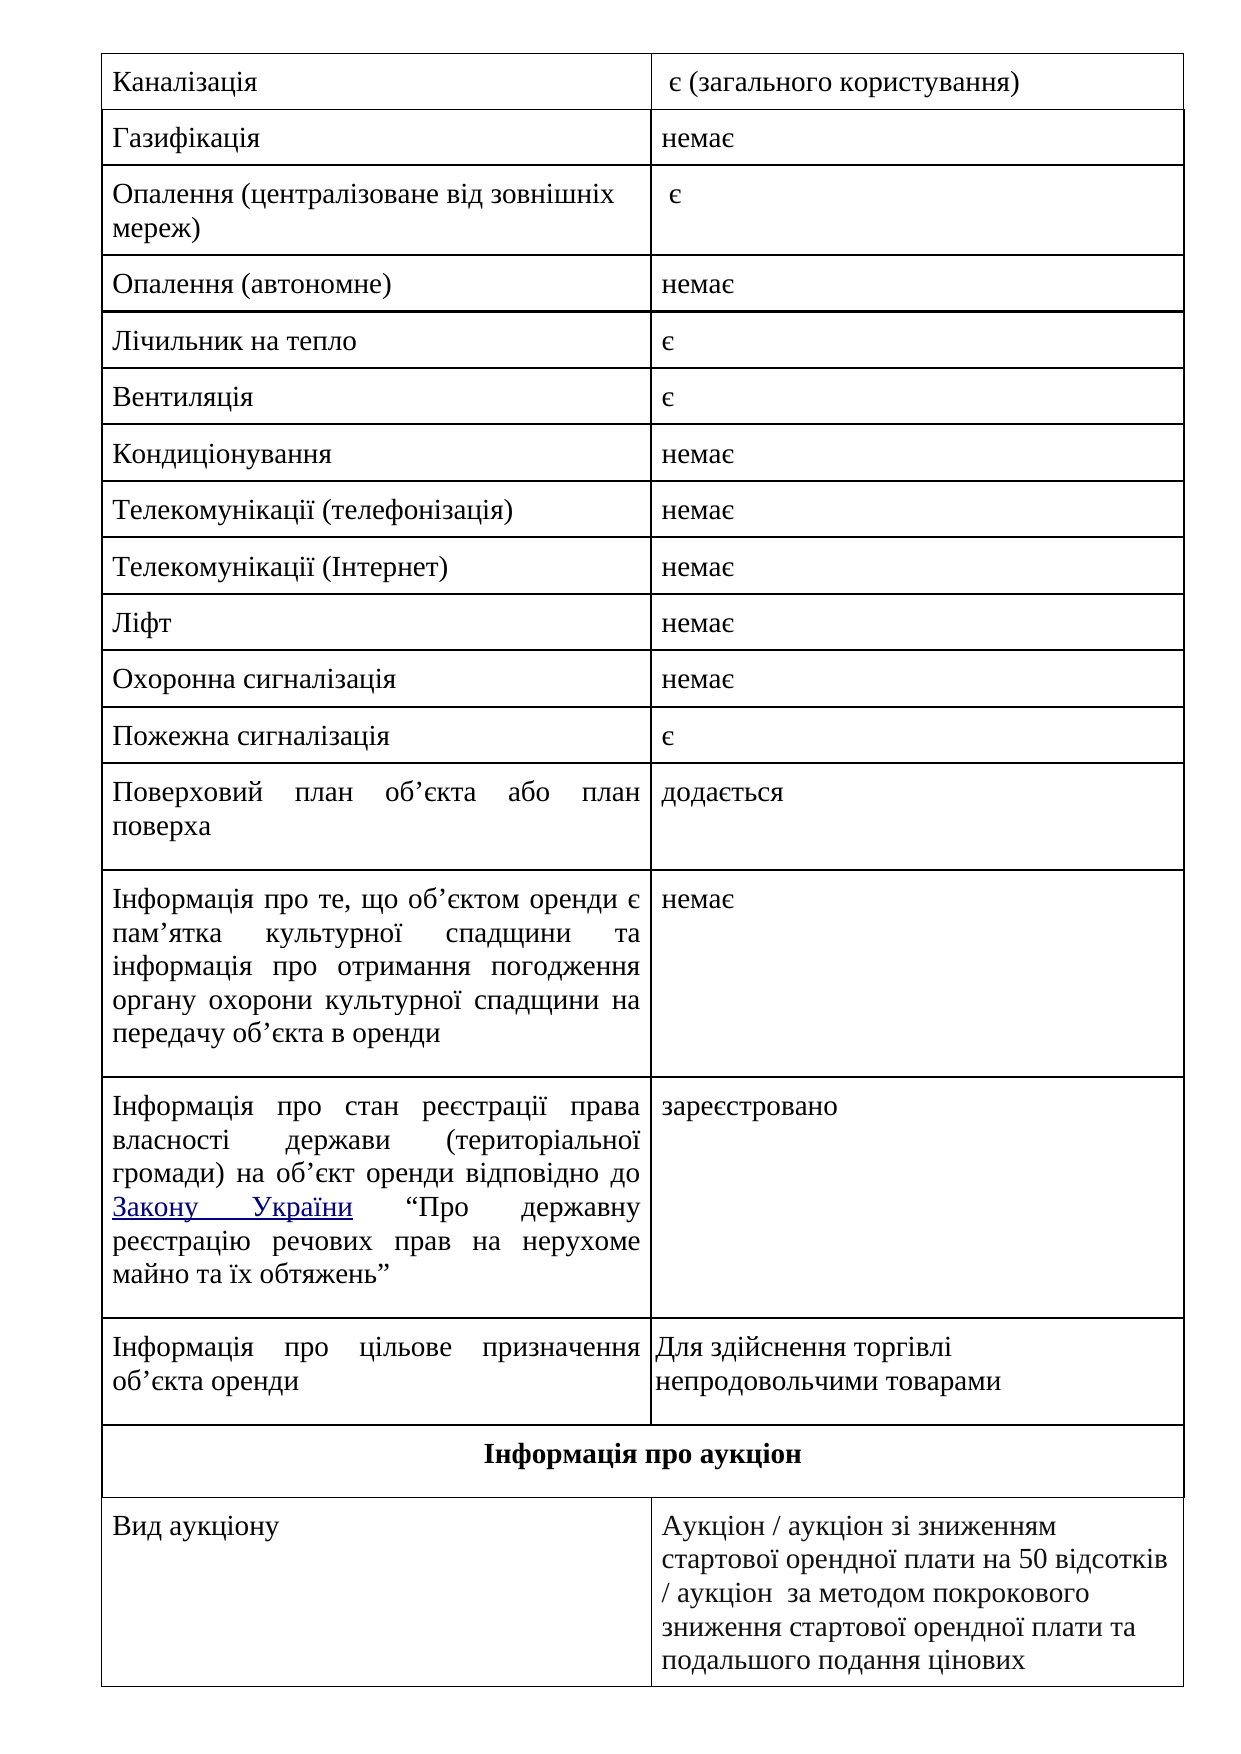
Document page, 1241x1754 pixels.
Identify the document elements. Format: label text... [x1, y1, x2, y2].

table_cell Опалення (централізоване від зовнішніх мереж) [103, 166, 650, 254]
table_cell додається [652, 764, 1183, 869]
table_cell Поверховий план об’єкта або план поверха [103, 764, 650, 869]
table_cell є [652, 708, 1183, 762]
table_cell немає [652, 871, 1183, 1076]
table_cell Лічильник на тепло [103, 313, 650, 367]
table_cell Телекомунікації (Інтернет) [103, 538, 650, 593]
table_cell є [652, 166, 1183, 254]
table_cell Газифікація [103, 110, 650, 164]
table_cell Для здійснення торгівлі непродовольчими товарами [652, 1319, 1183, 1423]
table_cell немає [652, 425, 1183, 480]
table_cell є [652, 369, 1183, 423]
table_cell Каналізація [102, 54, 651, 108]
table_cell зареєстровано [652, 1078, 1183, 1317]
table_cell немає [652, 256, 1183, 310]
table_cell є [652, 313, 1183, 367]
table_cell Інформація про стан реєстрації права власності держави (територіальної громади) на об’єкт оренди відповідно до Закону України “Про державну реєстрацію речових прав на нерухоме майно та їх обтяжень” [103, 1078, 650, 1317]
table_cell Охоронна сигналізація [103, 651, 650, 706]
table_cell немає [652, 538, 1183, 593]
table_cell Опалення (автономне) [103, 256, 650, 310]
table_cell немає [652, 110, 1183, 164]
table_cell Вентиляція [103, 369, 650, 423]
table_cell Інформація про цільове призначення об’єкта оренди [103, 1319, 650, 1423]
table_cell Вид аукціону [102, 1498, 651, 1686]
table_cell Інформація про те, що об’єктом оренди є пам’ятка культурної спадщини та інформація про отримання погодження органу охорони культурної спадщини на передачу об’єкта в оренди [103, 871, 650, 1076]
table_cell Інформація про аукціон [103, 1426, 1183, 1497]
table_cell Пожежна сигналізація [103, 708, 650, 762]
table_cell немає [652, 651, 1183, 706]
table_cell Телекомунікації (телефонізація) [103, 482, 650, 536]
table_cell Аукціон / аукціон зі зниженням стартової орендної плати на 50 відсотків / аукціон за методом покрокового зниження стартової орендної плати та подальшого подання цінових [652, 1498, 1183, 1686]
table_cell немає [652, 482, 1183, 536]
table_cell є (загального користування) [652, 54, 1183, 108]
table_cell немає [652, 595, 1183, 649]
table_cell Кондиціонування [103, 425, 650, 480]
table_cell Ліфт [103, 595, 650, 649]
